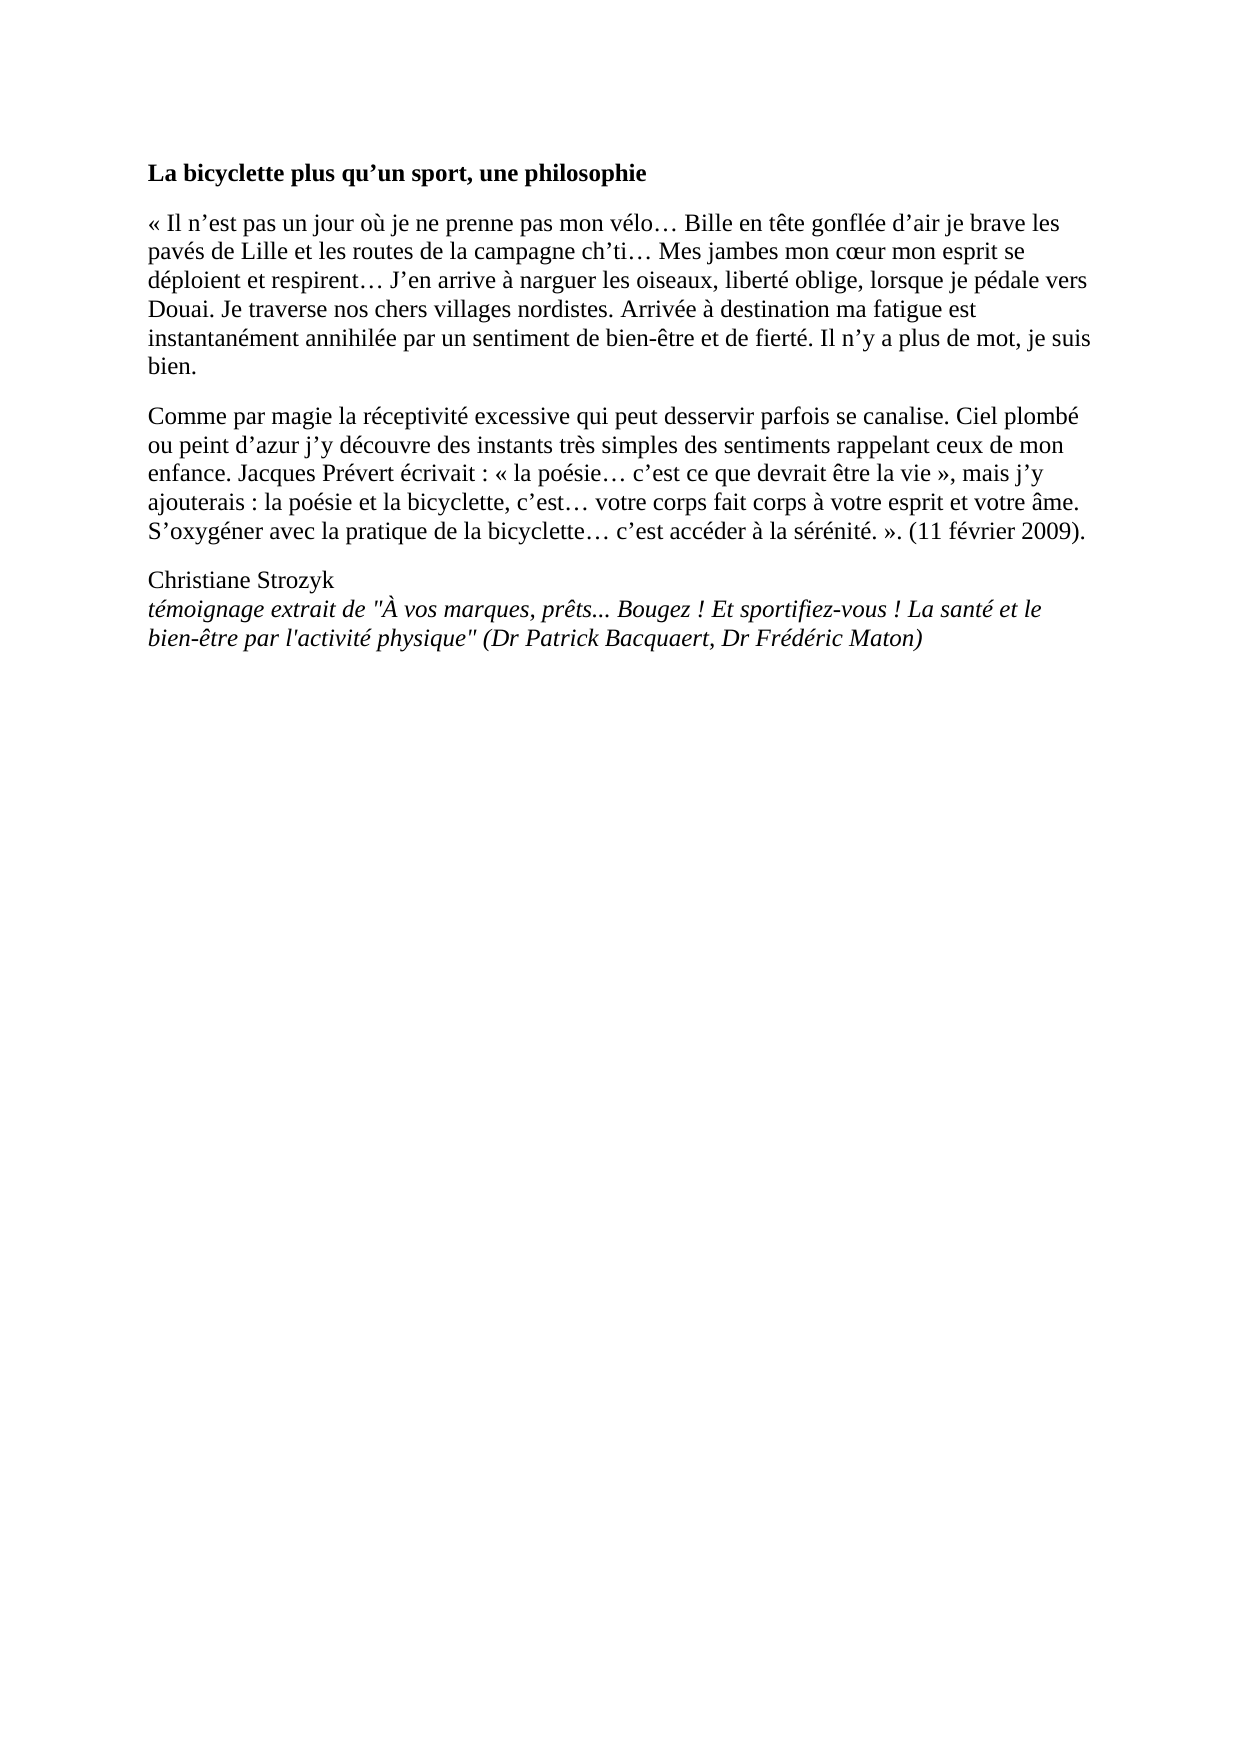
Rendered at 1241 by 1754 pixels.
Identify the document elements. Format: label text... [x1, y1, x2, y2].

text Comme par magie la réceptivité excessive qui peut desservir parfois se canalise. Ciel plombé ou peint d’azur j’y découvre des instants très simples des sentiments rappelant ceux de mon enfance. Jacques Prévert écrivait : « la poésie… c’est ce que devrait être la vie », mais j’y ajouterais : la poésie et la bicyclette, c’est… votre corps fait corps à votre esprit et votre âme. S’oxygéner avec la pratique de la bicyclette… c’est accéder à la sérénité. ». (11 février 2009). [148, 401, 1093, 545]
text La bicyclette plus qu’un sport, une philosophie [148, 158, 1093, 187]
text Christiane Strozyk témoignage extrait de "À vos marques, prêts... Bougez ! Et sportifiez-vous ! La santé et le bien-être par l'activité physique" (Dr Patrick Bacquaert, Dr Frédéric Maton) [148, 566, 1093, 652]
text « Il n’est pas un jour où je ne prenne pas mon vélo… Bille en tête gonflée d’air je brave les pavés de Lille et les routes de la campagne ch’ti… Mes jambes mon cœur mon esprit se déploient et respirent… J’en arrive à narguer les oiseaux, liberté oblige, lorsque je pédale vers Douai. Je traverse nos chers villages nordistes. Arrivée à destination ma fatigue est instantanément annihilée par un sentiment de bien-être et de fierté. Il n’y a plus de mot, je suis bien. [148, 208, 1093, 380]
